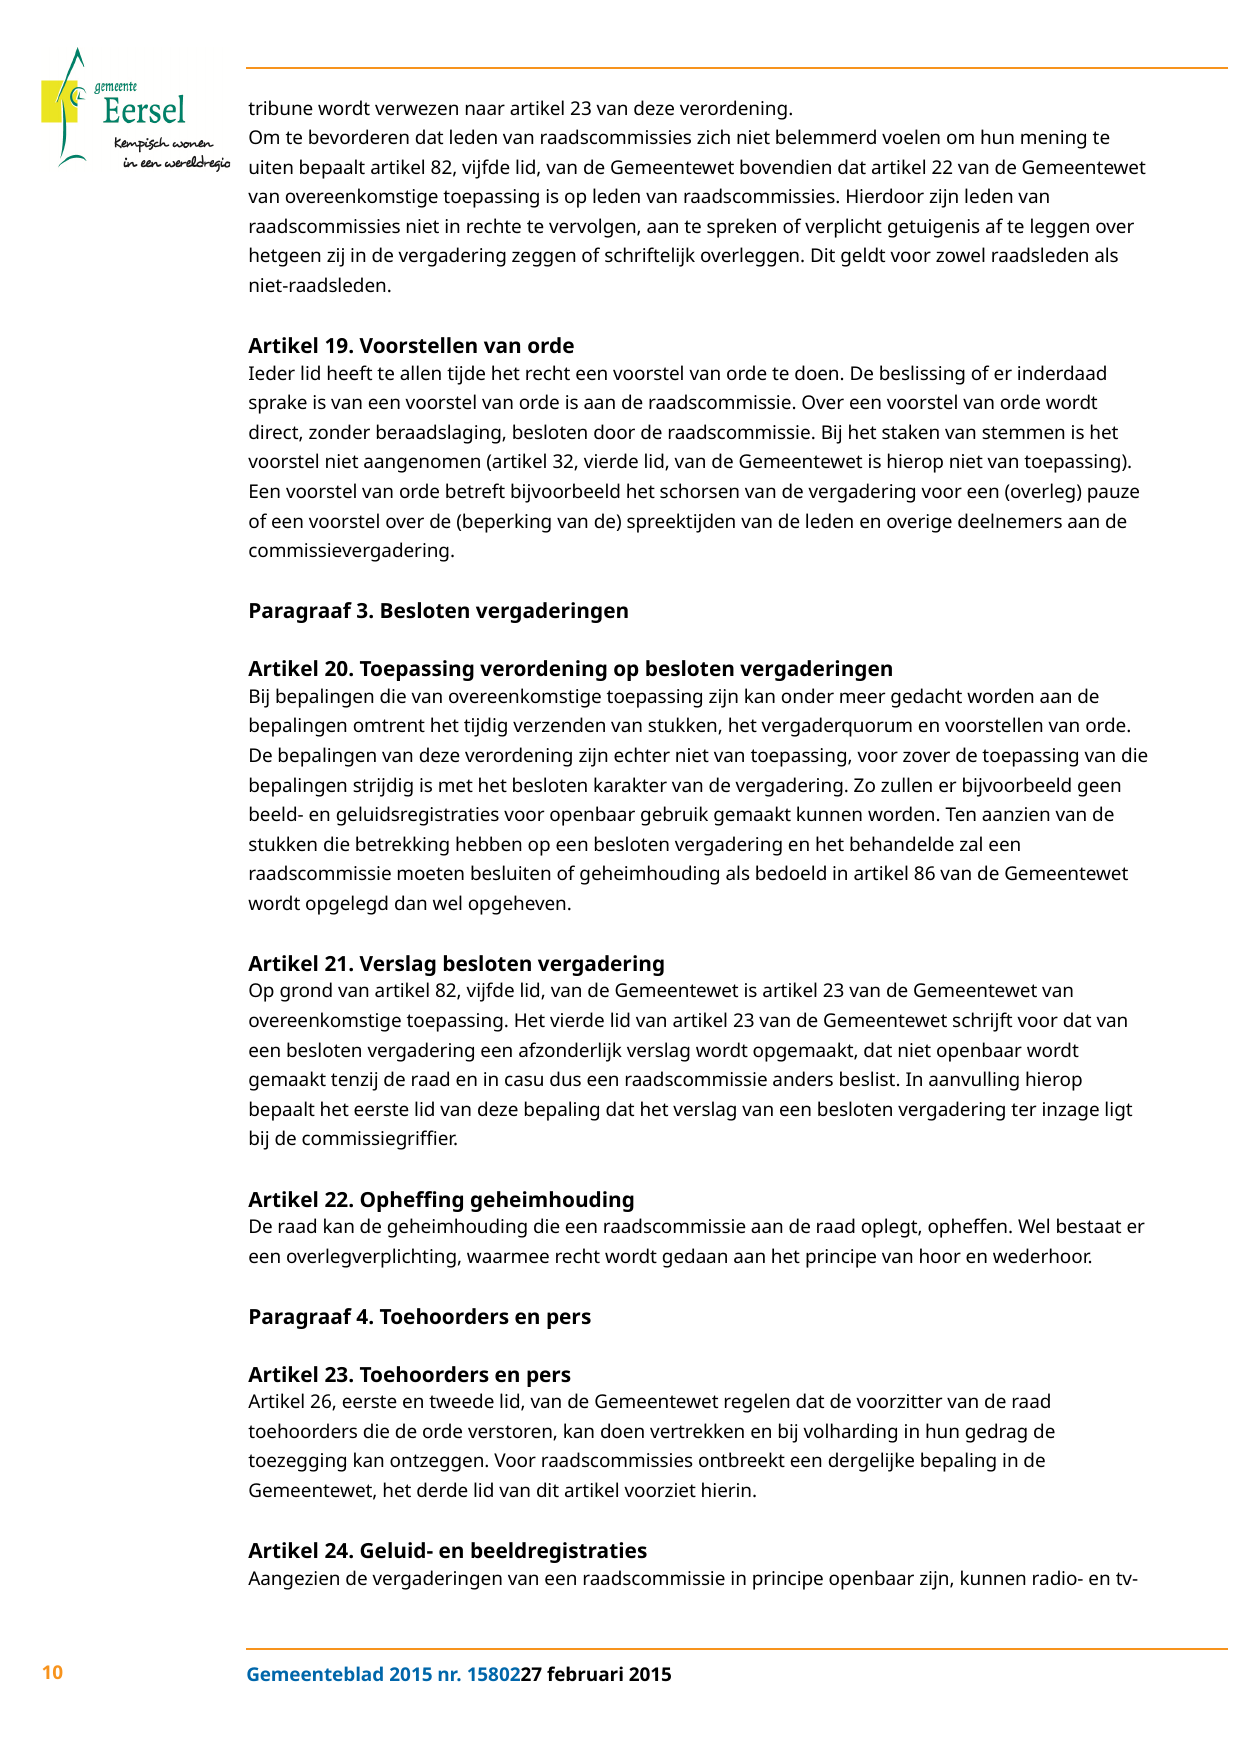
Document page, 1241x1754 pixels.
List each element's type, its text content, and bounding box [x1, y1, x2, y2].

text Aangezien de vergaderingen van een raadscommissie in principe openbaar zijn, kunnen radio- en tv- [248, 1565, 1152, 1591]
text Artikel 24. Geluid- en beeldregistraties [248, 1536, 1152, 1565]
text Artikel 22. Opheffing geheimhouding [248, 1185, 1152, 1213]
text tribune wordt verwezen naar artikel 23 van deze verordening. [248, 95, 1152, 121]
picture [41, 47, 231, 172]
text De raad kan de geheimhouding die een raadscommissie aan de raad oplegt, opheffen. Wel bestaat er een overlegverplichting, waarmee recht wordt gedaan aan het principe van hoor en wederhoor. [248, 1213, 1152, 1268]
text Artikel 23. Toehoorders en pers [248, 1360, 1152, 1388]
text Paragraaf 4. Toehoorders en pers [248, 1302, 1152, 1330]
text Op grond van artikel 82, vijfde lid, van de Gemeentewet is artikel 23 van de Gemeentewet van overeenkomstige toepassing. Het vierde lid van artikel 23 van de Gemeentewet schrijft voor dat van een besloten vergadering een afzonderlijk verslag wordt opgemaakt, dat niet openbaar wordt gemaakt tenzij de raad en in casu dus een raadscommissie anders beslist. In aanvulling hierop bepaalt het eerste lid van deze bepaling dat het verslag van een besloten vergadering ter inzage ligt bij de commissiegriffier. [248, 978, 1152, 1151]
text Om te bevorderen dat leden van raadscommissies zich niet belemmerd voelen om hun mening te uiten bepaalt artikel 82, vijfde lid, van de Gemeentewet bovendien dat artikel 22 van de Gemeentewet van overeenkomstige toepassing is op leden van raadscommissies. Hierdoor zijn leden van raadscommissies niet in rechte te vervolgen, aan te spreken of verplicht getuigenis af te leggen over hetgeen zij in de vergadering zeggen of schriftelijk overleggen. Dit geldt voor zowel raadsleden als niet-raadsleden. [248, 124, 1152, 298]
text Artikel 21. Verslag besloten vergadering [248, 949, 1152, 978]
text Ieder lid heeft te allen tijde het recht een voorstel van orde te doen. De beslissing of er inderdaad sprake is van een voorstel van orde is aan de raadscommissie. Over een voorstel van orde wordt direct, zonder beraadslaging, besloten door de raadscommissie. Bij het staken van stemmen is het voorstel niet aangenomen (artikel 32, vierde lid, van de Gemeentewet is hierop niet van toepassing). Een voorstel van orde betreft bijvoorbeeld het schorsen van de vergadering voor een (overleg) pauze of een voorstel over de (beperking van de) spreektijden van de leden en overige deelnemers aan de commissievergadering. [248, 360, 1152, 563]
text Artikel 26, eerste en tweede lid, van de Gemeentewet regelen dat de voorzitter van de raad toehoorders die de orde verstoren, kan doen vertrekken en bij volharding in hun gedrag de toezegging kan ontzeggen. Voor raadscommissies ontbreekt een dergelijke bepaling in de Gemeentewet, het derde lid van dit artikel voorziet hierin. [248, 1388, 1152, 1503]
text Bij bepalingen die van overeenkomstige toepassing zijn kan onder meer gedacht worden aan de bepalingen omtrent het tijdig verzenden van stukken, het vergaderquorum en voorstellen van orde. De bepalingen van deze verordening zijn echter niet van toepassing, voor zover de toepassing van die bepalingen strijdig is met het besloten karakter van de vergadering. Zo zullen er bijvoorbeeld geen beeld- en geluidsregistraties voor openbaar gebruik gemaakt kunnen worden. Ten aanzien van de stukken die betrekking hebben op een besloten vergadering en het behandelde zal een raadscommissie moeten besluiten of geheimhouding als bedoeld in artikel 86 van de Gemeentewet wordt opgelegd dan wel opgeheven. [248, 683, 1152, 916]
text Paragraaf 3. Besloten vergaderingen [248, 597, 1152, 625]
text Artikel 19. Voorstellen van orde [248, 331, 1152, 360]
text Artikel 20. Toepassing verordening op besloten vergaderingen [248, 654, 1152, 683]
